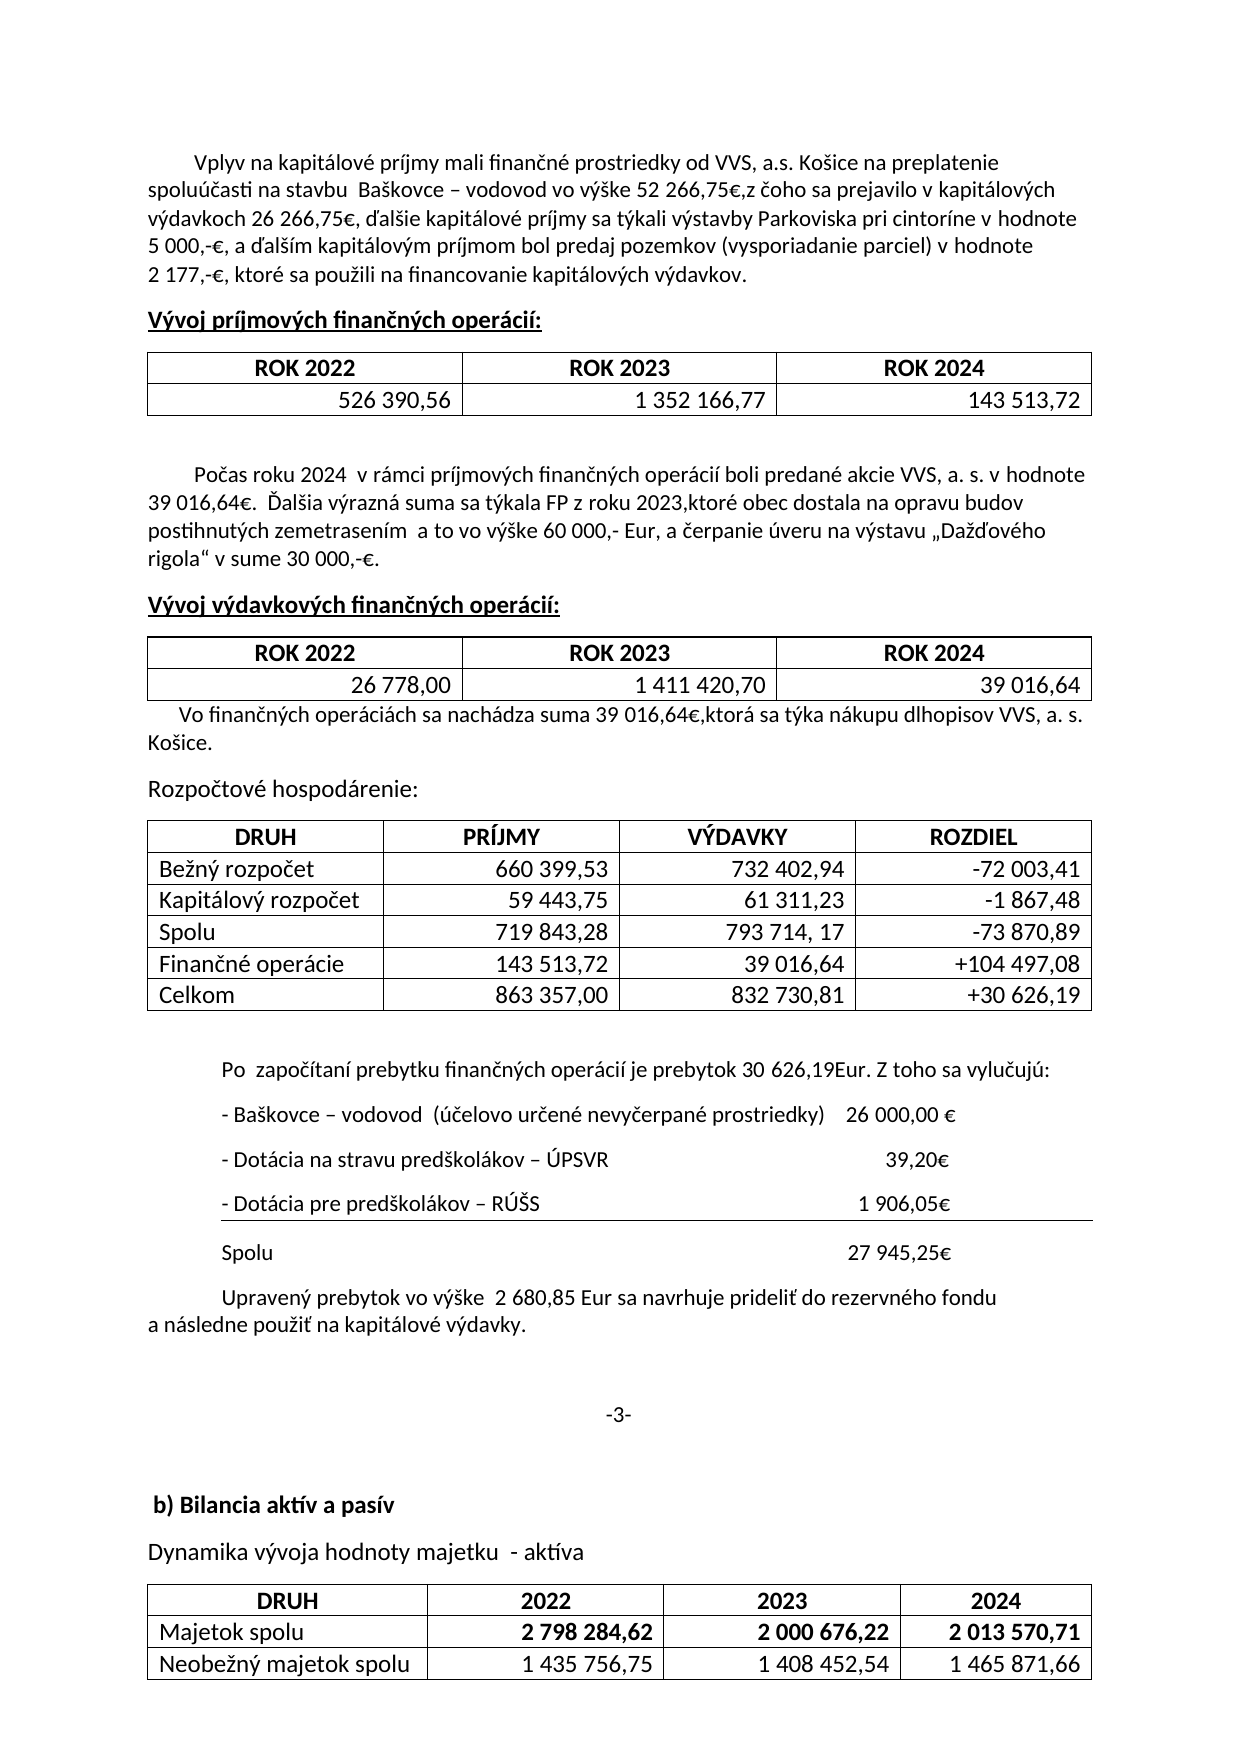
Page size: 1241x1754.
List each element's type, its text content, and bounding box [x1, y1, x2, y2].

table_header 2022 [428, 1585, 663, 1615]
table_cell -72 003,41 [856, 853, 1091, 883]
table_cell 2 013 570,71 [901, 1616, 1091, 1647]
table_header ROZDIEL [856, 821, 1091, 852]
text - Dotácia na stravu predškolákov – ÚPSVR 39,20€ [148, 1145, 1093, 1173]
table_cell 2 798 284,62 [428, 1616, 663, 1647]
table_cell -1 867,48 [856, 885, 1091, 915]
table_header PRÍJMY [384, 821, 619, 852]
table_cell 39 016,64 [620, 948, 855, 978]
table_cell 719 843,28 [384, 916, 619, 947]
text - Dotácia pre predškolákov – RÚŠS 1 906,05€ [221, 1189, 1093, 1220]
table_header DRUH [148, 821, 383, 852]
text Po započítaní prebytku finančných operácií je prebytok 30 626,19Eur. Z toho sa vylučujú: [148, 1056, 1093, 1083]
text Rozpočtové hospodárenie: [148, 773, 1093, 804]
table_cell 143 513,72 [384, 948, 619, 978]
text Upravený prebytok vo výške 2 680,85 Eur sa navrhuje prideliť do rezervného fondu a následne použiť na kapitálové výdavky. [148, 1283, 1093, 1339]
table_cell 660 399,53 [384, 853, 619, 883]
table_header VÝDAVKY [620, 821, 855, 852]
text Vo finančných operáciách sa nachádza suma 39 016,64€,ktorá sa týka nákupu dlhopisov VVS, a. s. Košice. [148, 701, 1093, 757]
table_header ROK 2022 [148, 353, 462, 383]
table_cell Neobežný majetok spolu [148, 1648, 427, 1678]
table_cell Kapitálový rozpočet [148, 885, 383, 915]
table_cell 1 465 871,66 [901, 1648, 1091, 1678]
text Vývoj výdavkových finančných operácií: [148, 589, 1093, 620]
table_header 2024 [901, 1585, 1091, 1615]
text Počas roku 2024 v rámci príjmových finančných operácií boli predané akcie VVS, a. s. v hodnote 39 016,64€. Ďalšia výrazná suma sa týkala FP z roku 2023,ktoré obec dostala na opravu budov postihnutých zemetrasením a to vo výške 60 000,- Eur, a čerpanie úveru na výstavu „Dažďového rigola“ v sume 30 000,-€. [148, 460, 1093, 572]
table_cell 1 435 756,75 [428, 1648, 663, 1678]
table_cell 832 730,81 [620, 979, 855, 1010]
table_cell 1 411 420,70 [463, 669, 776, 699]
table_cell 793 714, 17 [620, 916, 855, 947]
table_cell -73 870,89 [856, 916, 1091, 947]
table_header ROK 2023 [463, 353, 776, 383]
table_header ROK 2024 [777, 353, 1091, 383]
table_header 2023 [664, 1585, 900, 1615]
table_cell 1 352 166,77 [463, 384, 776, 415]
text Vplyv na kapitálové príjmy mali finančné prostriedky od VVS, a.s. Košice na preplatenie spoluúčasti na stavbu Baškovce – vodovod vo výške 52 266,75€,z čoho sa prejavilo v kapitálových výdavkoch 26 266,75€, ďalšie kapitálové príjmy sa týkali výstavby Parkoviska pri cintoríne v hodnote 5 000,-€, a ďalším kapitálovým príjmom bol predaj pozemkov (vysporiadanie parciel) v hodnote 2 177,-€, ktoré sa použili na financovanie kapitálových výdavkov. [148, 148, 1093, 288]
table_cell 39 016,64 [777, 669, 1091, 699]
text - Baškovce – vodovod (účelovo určené nevyčerpané prostriedky) 26 000,00 € [148, 1100, 1093, 1128]
table_cell 59 443,75 [384, 885, 619, 915]
table_header DRUH [148, 1585, 427, 1615]
table_cell 732 402,94 [620, 853, 855, 883]
table_cell Bežný rozpočet [148, 853, 383, 883]
table_cell 61 311,23 [620, 885, 855, 915]
table_header ROK 2024 [777, 638, 1091, 668]
text Dynamika vývoja hodnoty majetku - aktíva [148, 1537, 1093, 1567]
table_cell +104 497,08 [856, 948, 1091, 978]
table_cell 863 357,00 [384, 979, 619, 1010]
text -3- [295, 1400, 1093, 1428]
table_cell Majetok spolu [148, 1616, 427, 1647]
text b) Bilancia aktív a pasív [148, 1489, 1093, 1520]
table_header ROK 2023 [463, 638, 776, 668]
table_cell Celkom [148, 979, 383, 1010]
table_cell +30 626,19 [856, 979, 1091, 1010]
table_cell 1 408 452,54 [664, 1648, 900, 1678]
table_cell 526 390,56 [148, 384, 462, 415]
table_cell Finančné operácie [148, 948, 383, 978]
table_header ROK 2022 [148, 638, 462, 668]
table_cell 2 000 676,22 [664, 1616, 900, 1647]
table_cell Spolu [148, 916, 383, 947]
table_cell 26 778,00 [148, 669, 462, 699]
text Vývoj príjmových finančných operácií: [148, 304, 1093, 335]
table_cell 143 513,72 [777, 384, 1091, 415]
text Spolu 27 945,25€ [221, 1238, 1093, 1266]
